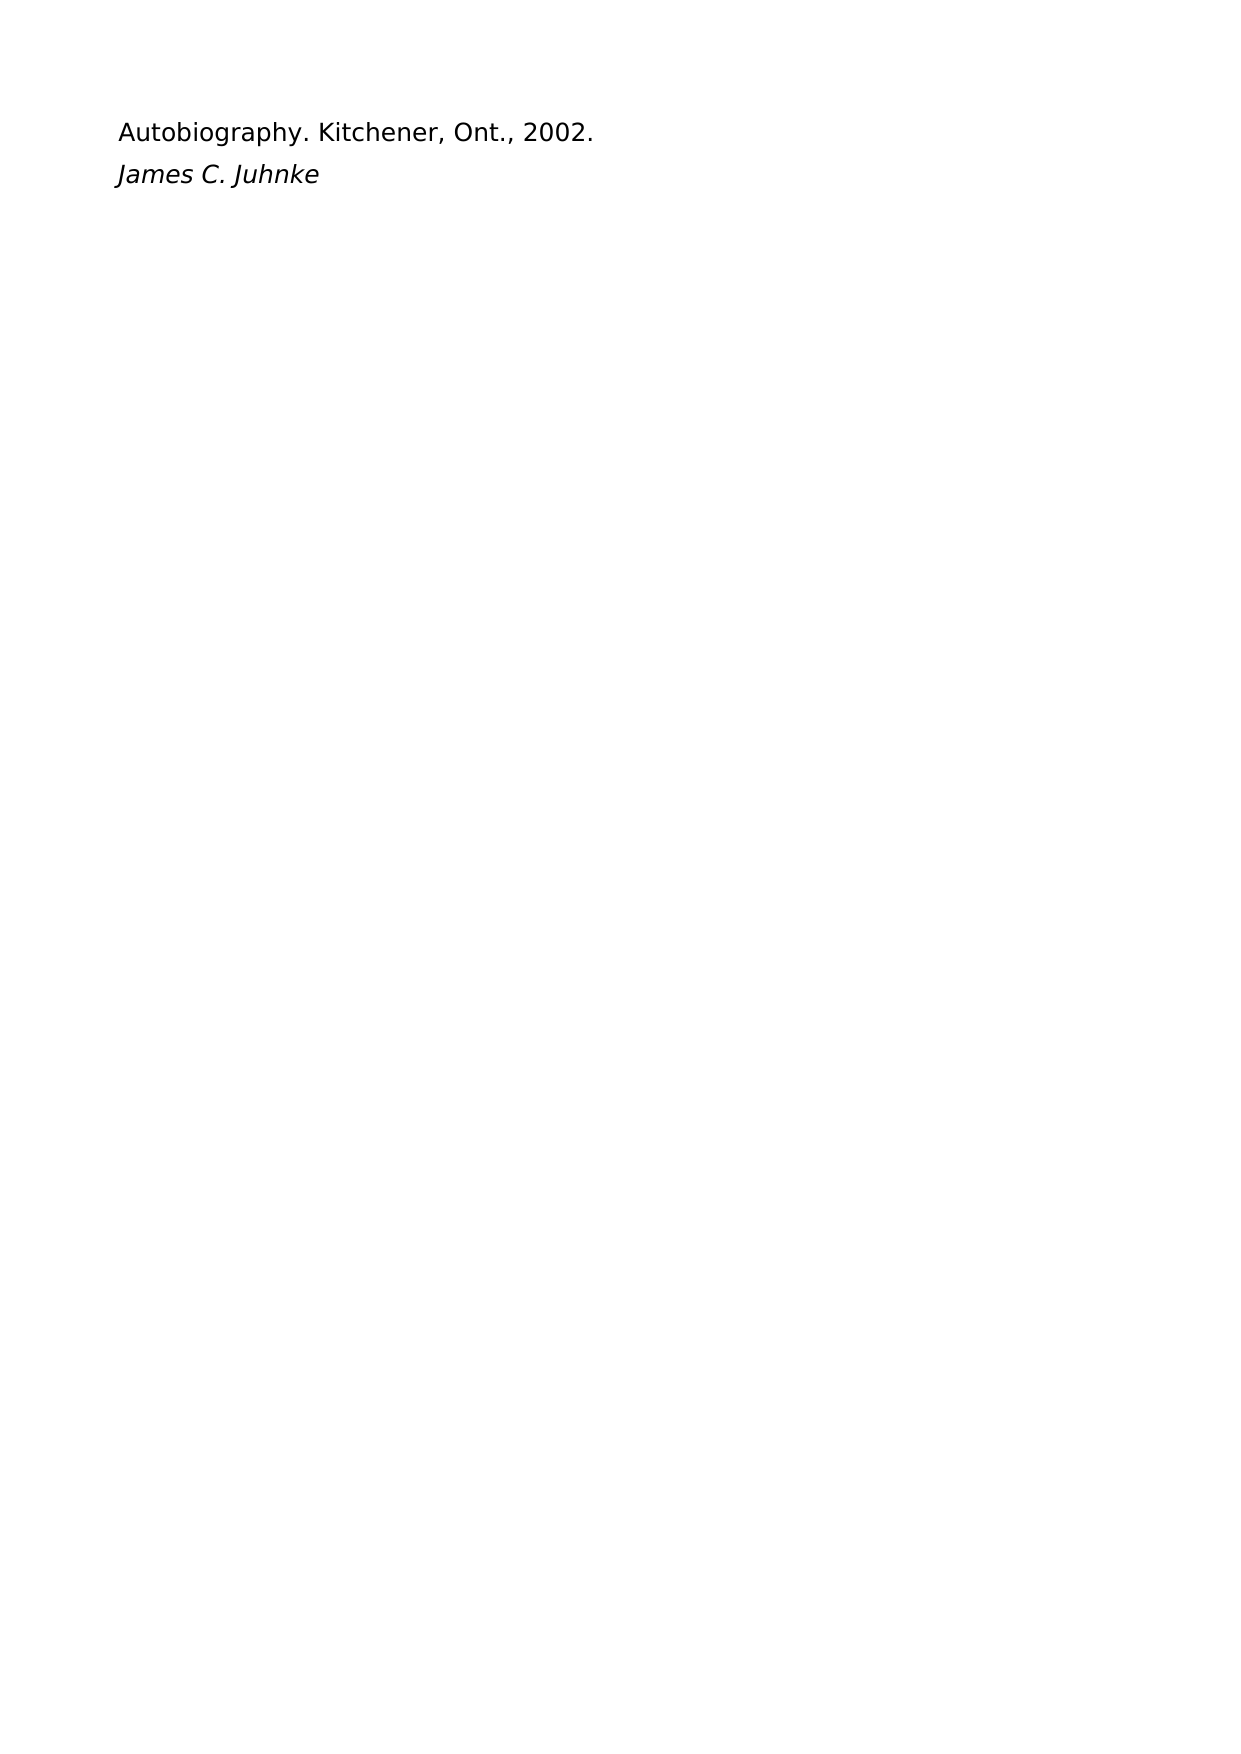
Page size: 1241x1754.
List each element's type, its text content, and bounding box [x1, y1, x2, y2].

text James C. Juhnke [118, 160, 1122, 189]
text Autobiography. Kitchener, Ont., 2002. [118, 118, 1122, 147]
